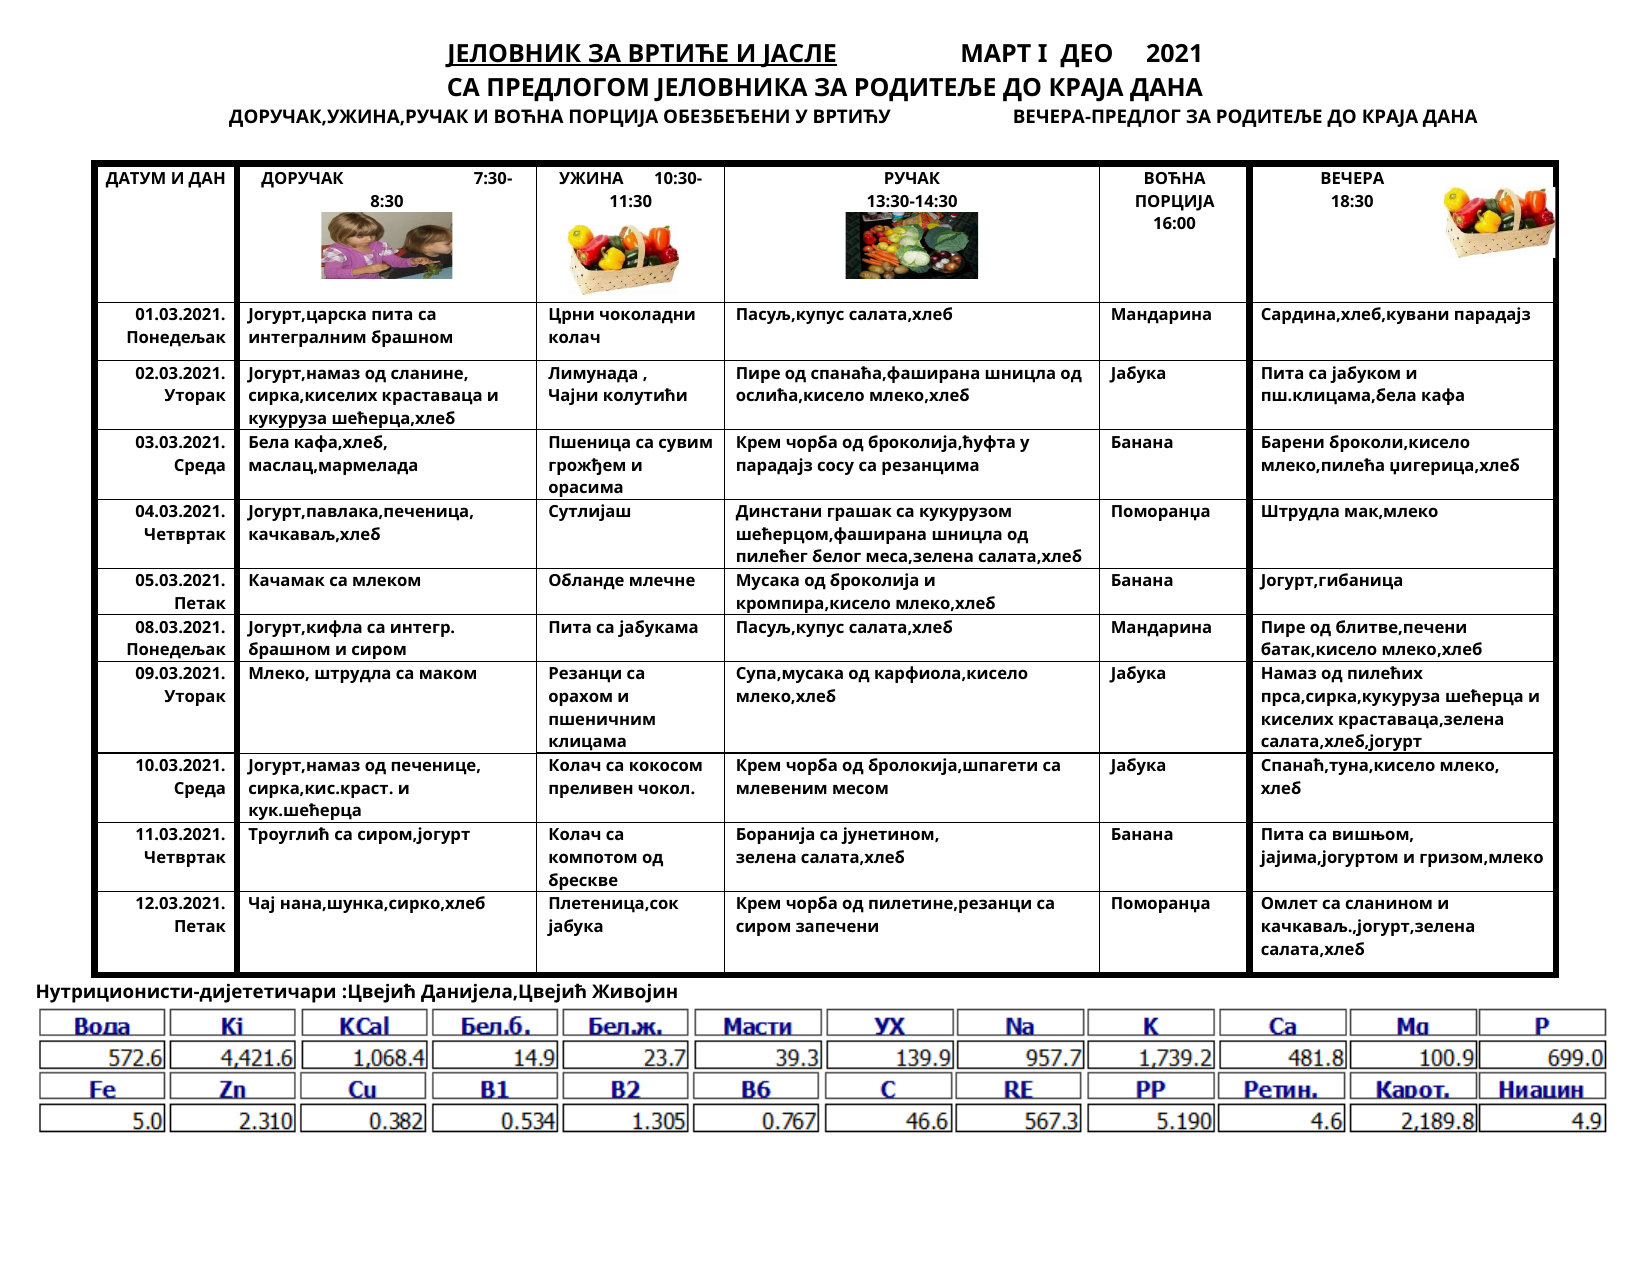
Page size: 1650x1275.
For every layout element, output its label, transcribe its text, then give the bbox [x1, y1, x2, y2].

table_cell Барени броколи,кисело млеко,пилећа џигерица,хлеб [1253, 430, 1553, 498]
table_header РУЧАК 13:30-14:30 [725, 167, 1099, 302]
table_cell 01.03.2021. Понедељак [98, 303, 234, 360]
table_cell Јогурт,намаз од сланине, сирка,киселих краставаца и кукуруза шећерца,хлеб [240, 361, 536, 429]
table_cell Крем чорба од пилетине,резанци са сиром запечени [725, 892, 1099, 972]
table_cell Јабука [1100, 361, 1246, 429]
table_cell 10.03.2021. Среда [98, 754, 234, 822]
table_cell Јогурт,намаз од печенице, сирка,кис.краст. и кук.шећерца [240, 754, 536, 822]
table_cell Јабука [1100, 754, 1246, 822]
table_header ВОЋНА ПОРЦИЈА 16:00 [1100, 167, 1246, 302]
table_cell Поморанџа [1100, 500, 1246, 568]
table_cell 03.03.2021. Среда [98, 430, 234, 498]
table_cell Боранија са јунетином, зелена салата,хлеб [725, 823, 1099, 891]
table_cell Мандарина [1100, 615, 1246, 661]
table_header ДАТУМ И ДАН [98, 167, 234, 302]
table_header ВЕЧЕРА 18:30 [1253, 167, 1553, 302]
table_cell Штрудла мак,млеко [1253, 500, 1553, 568]
table_cell Супа,мусака од карфиола,кисело млеко,хлеб [725, 662, 1099, 752]
table_cell Пшеница са сувим грожђем и орасима [537, 430, 724, 498]
table_cell 05.03.2021. Петак [98, 569, 234, 614]
table_cell 09.03.2021. Уторак [98, 662, 234, 752]
table_cell Пита са јабуком и пш.клицама,бела кафа [1253, 361, 1553, 429]
table_cell Резанци са орахом и пшеничним клицама [537, 662, 724, 752]
picture [567, 225, 679, 295]
table_cell Лимунада , Чајни колутићи [537, 361, 724, 429]
table_cell Јогурт,кифла са интегр. брашном и сиром [240, 615, 536, 661]
text СА ПРЕДЛОГОМ ЈЕЛОВНИКА ЗА РОДИТЕЉЕ ДО КРАЈА ДАНА [35, 69, 1614, 103]
table_cell Обланде млечне [537, 569, 724, 614]
table_cell Поморанџа [1100, 892, 1246, 972]
table_header УЖИНА 10:30-11:30 [537, 167, 724, 302]
table_cell Банана [1100, 430, 1246, 498]
text ЈЕЛОВНИК ЗА ВРТИЋЕ И ЈАСЛЕ МАРТ I ДЕО 2021 [35, 35, 1614, 69]
table_cell Пита са јабукама [537, 615, 724, 661]
table_cell Мусака од броколија и кромпира,кисело млеко,хлеб [725, 569, 1099, 614]
table_cell Млеко, штрудла са маком [240, 662, 536, 752]
table_cell 02.03.2021. Уторак [98, 361, 234, 429]
picture [321, 212, 453, 279]
table_cell Банана [1100, 823, 1246, 891]
picture [845, 212, 979, 279]
table_cell Бела кафа,хлеб, маслац,мармелада [240, 430, 536, 498]
table_cell Колач са кокосом преливен чокол. [537, 754, 724, 822]
table_cell Омлет са сланином и качкаваљ.,јогурт,зелена салата,хлеб [1253, 892, 1553, 972]
table_cell Сардина,хлеб,кувани парадајз [1253, 303, 1553, 360]
table_header ДОРУЧАК 7:30-8:30 [240, 167, 536, 302]
table_cell Мандарина [1100, 303, 1246, 360]
table_cell Пасуљ,купус салата,хлеб [725, 615, 1099, 661]
table_cell Јабука [1100, 662, 1246, 752]
picture [35, 1003, 1614, 1143]
table_cell Црни чоколадни колач [537, 303, 724, 360]
table_cell Чај нана,шунка,сирко,хлеб [240, 892, 536, 972]
table_cell Динстани грашак са кукурузом шећерцом,фаширана шницла од пилећег белог меса,зелена салата,хлеб [725, 500, 1099, 568]
table_cell Јогурт,гибаница [1253, 569, 1553, 614]
table_cell 12.03.2021. Петак [98, 892, 234, 972]
table_cell Јогурт,павлака,печеница, качкаваљ,хлеб [240, 500, 536, 568]
table_cell Пасуљ,купус салата,хлеб [725, 303, 1099, 360]
table_cell Банана [1100, 569, 1246, 614]
text Нутриционисти-дијететичари :Цвејић Данијела,Цвејић Живојин [35, 157, 1614, 1003]
table_cell Спанаћ,туна,кисело млеко, хлеб [1253, 754, 1553, 822]
table_cell Крем чорба од бролокија,шпагети са млевеним месом [725, 754, 1099, 822]
text ДОРУЧАК,УЖИНА,РУЧАК И ВОЋНА ПОРЦИЈА ОБЕЗБЕЂЕНИ У ВРТИЋУ ВЕЧЕРА-ПРЕДЛОГ ЗА РОДИТЕЉЕ ДО КРАЈА ДАНА [92, 103, 1614, 129]
table_cell Крем чорба од броколија,ћуфта у парадајз сосу са резанцима [725, 430, 1099, 498]
table_cell Колач са компотом од брескве [537, 823, 724, 891]
table_cell Качамак са млеком [240, 569, 536, 614]
picture [1443, 187, 1556, 258]
table_cell Пире од блитве,печени батак,кисело млеко,хлеб [1253, 615, 1553, 661]
table_cell Пита са вишњом, јајима,јогуртом и гризом,млеко [1253, 823, 1553, 891]
table_cell Намаз од пилећих прса,сирка,кукуруза шећерца и киселих краставаца,зелена салата,хлеб,јогурт [1253, 662, 1553, 752]
table_cell Плетеница,сок јабука [537, 892, 724, 972]
table_cell Пире од спанаћа,фаширана шницла од ослића,кисело млеко,хлеб [725, 361, 1099, 429]
table_cell 08.03.2021. Понедељак [98, 615, 234, 661]
table_cell Јогурт,царска пита са интегралним брашном [240, 303, 536, 360]
table_cell Троуглић са сиром,јогурт [240, 823, 536, 891]
table_cell 04.03.2021. Четвртак [98, 500, 234, 568]
table_cell 11.03.2021. Четвртак [98, 823, 234, 891]
table_cell Сутлијаш [537, 500, 724, 568]
